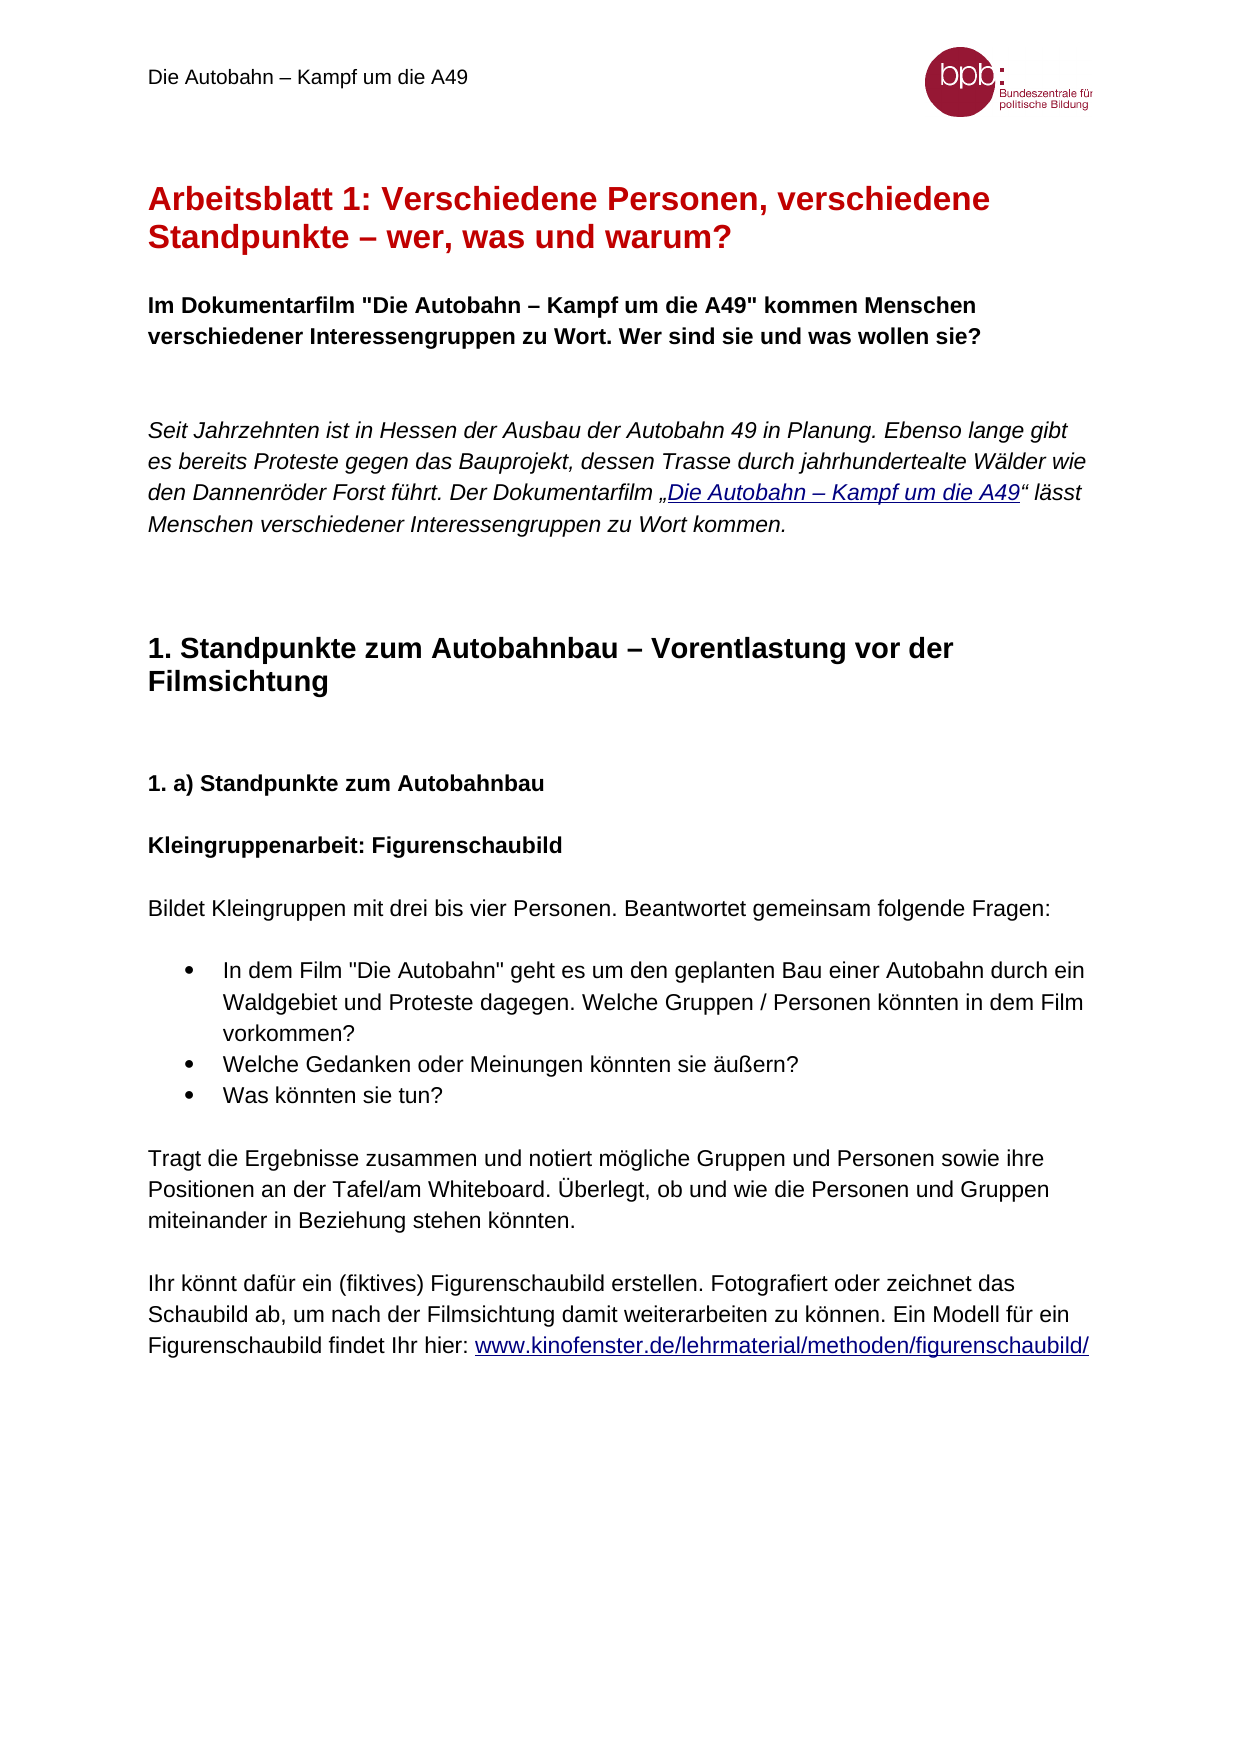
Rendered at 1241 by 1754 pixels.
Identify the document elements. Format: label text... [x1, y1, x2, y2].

list In dem Film "Die Autobahn" geht es um den geplanten Bau einer Autobahn durch ein Waldgebiet und Proteste dagegen. Welche Gruppen / Personen könnten in dem Film vorkommen? [185, 952, 1093, 1046]
text Seit Jahrzehnten ist in Hessen der Ausbau der Autobahn 49 in Planung. Ebenso lange gibt es bereits Proteste gegen das Bauprojekt, dessen Trasse durch jahrhundertealte Wälder wie den Dannenröder Forst führt. Der Dokumentarfilm „Die Autobahn – Kampf um die A49“ lässt Menschen verschiedener Interessengruppen zu Wort kommen. [148, 412, 1093, 537]
text Arbeitsblatt 1: Verschiedene Personen, verschiedene Standpunkte – wer, was und warum? [148, 179, 1093, 256]
list Welche Gedanken oder Meinungen könnten sie äußern? [185, 1046, 1093, 1077]
text Im Dokumentarfilm "Die Autobahn – Kampf um die A49" kommen Menschen verschiedener Interessengruppen zu Wort. Wer sind sie und was wollen sie? [148, 287, 1093, 349]
text Ihr könnt dafür ein (fiktives) Figurenschaubild erstellen. Fotografiert oder zeichnet das Schaubild ab, um nach der Filmsichtung damit weiterarbeiten zu können. Ein Modell für ein Figurenschaubild findet Ihr hier: www.kinofenster.de/lehrmaterial/methoden/figurenschaubild/ [148, 1265, 1093, 1359]
text 1. a) Standpunkte zum Autobahnbau [148, 765, 1093, 796]
text 1. Standpunkte zum Autobahnbau – Vorentlastung vor der Filmsichtung [148, 631, 1093, 698]
text Tragt die Ergebnisse zusammen und notiert mögliche Gruppen und Personen sowie ihre Positionen an der Tafel/am Whiteboard. Überlegt, ob und wie die Personen und Gruppen miteinander in Beziehung stehen könnten. [148, 1140, 1093, 1234]
text Kleingruppenarbeit: Figurenschaubild [148, 827, 1093, 859]
text Bildet Kleingruppen mit drei bis vier Personen. Beantwortet gemeinsam folgende Fragen: [148, 890, 1093, 921]
list Was könnten sie tun? [185, 1077, 1093, 1109]
